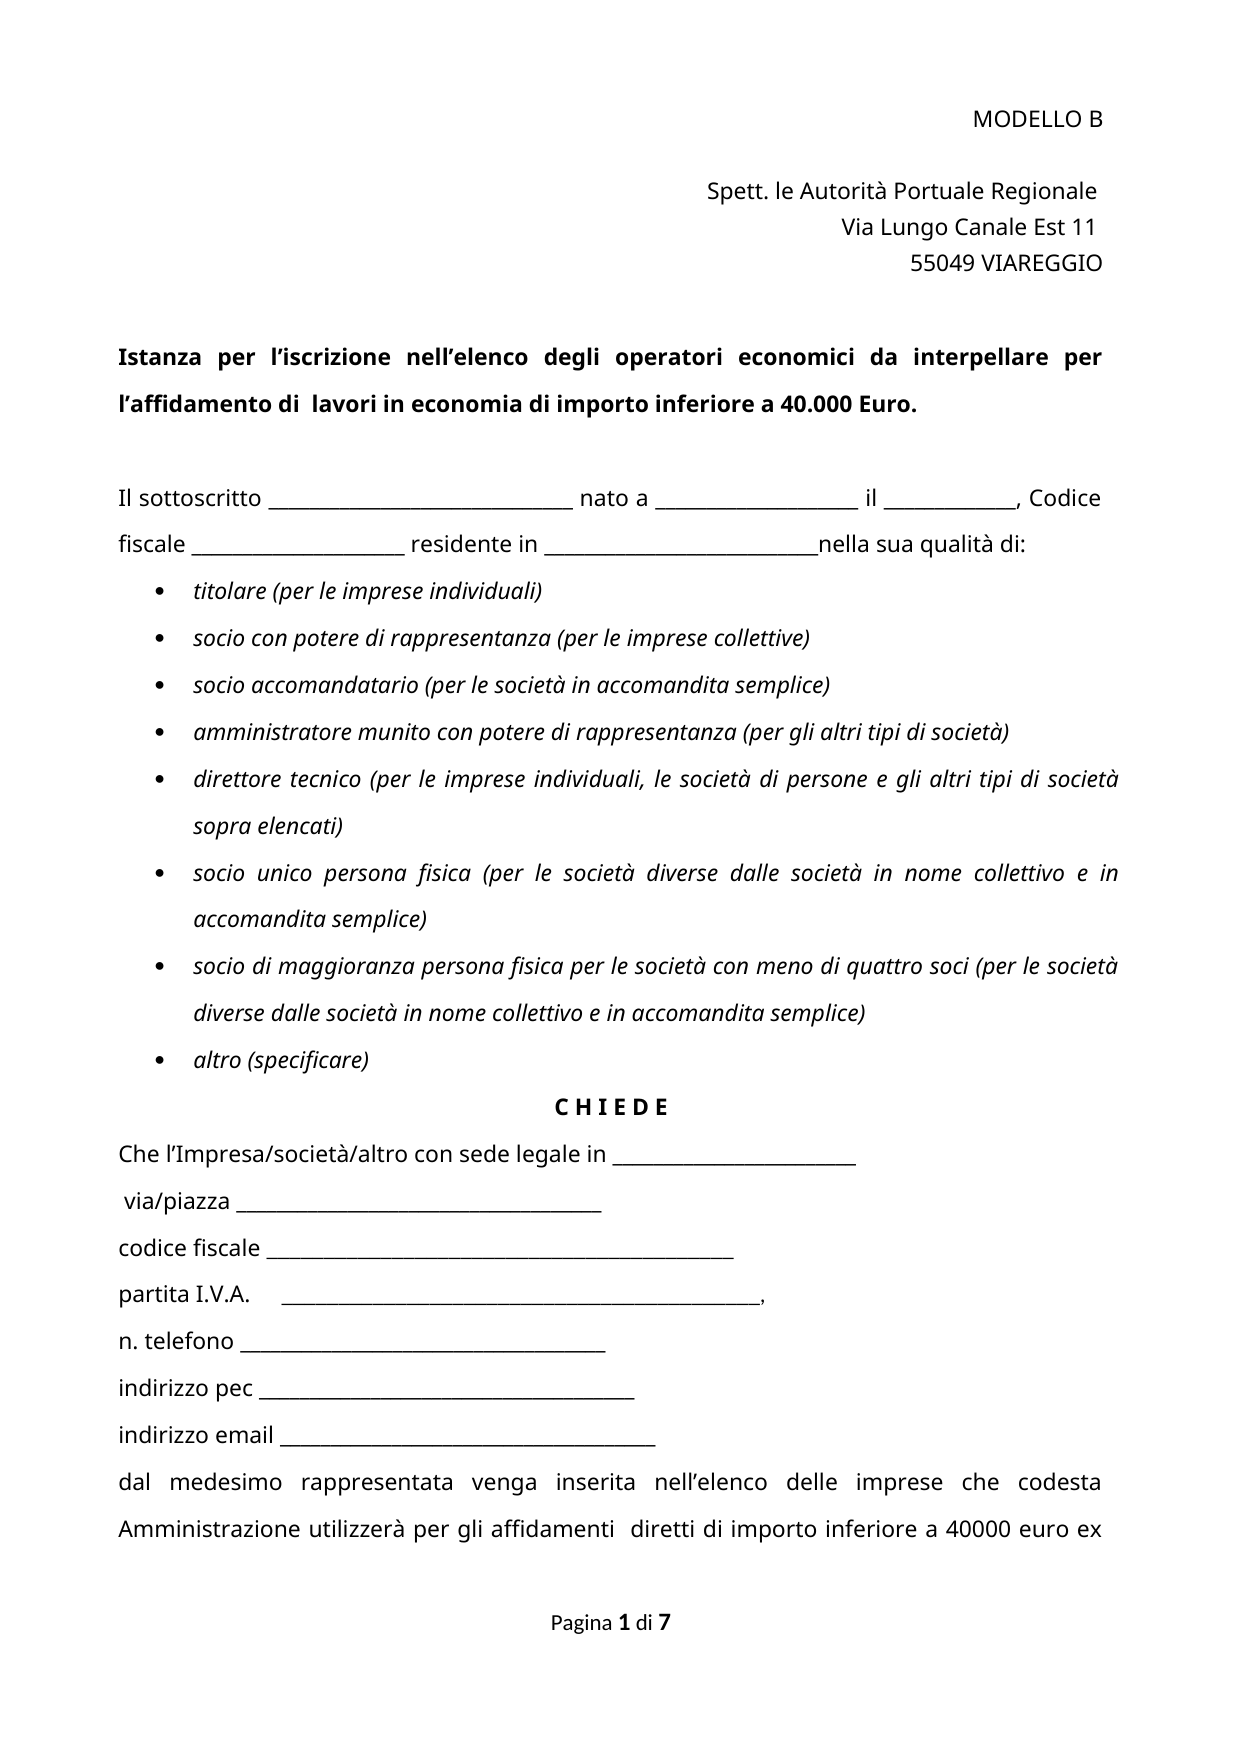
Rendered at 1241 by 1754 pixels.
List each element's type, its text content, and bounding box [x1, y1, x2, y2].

list socio accomandatario (per le società in accomandita semplice) [156, 669, 1123, 700]
list direttore tecnico (per le imprese individuali, le società di persone e gli altri tipi di società sopra elencati) [156, 763, 1123, 841]
text via/piazza ____________________________________ [118, 1185, 1103, 1216]
text codice fiscale _________________________________________ [118, 1232, 1103, 1263]
list socio di maggioranza persona fisica per le società con meno di quattro soci (per le società diverse dalle società in nome collettivo e in accomandita semplice) [156, 950, 1123, 1028]
text n. telefono ____________________________________ [118, 1325, 1103, 1357]
text 55049 VIAREGGIO [118, 247, 1103, 278]
text Istanza per l’iscrizione nell’elenco degli operatori economici da interpellare per l’affidamento di lavori in economia di importo inferiore a 40.000 Euro. [118, 341, 1103, 419]
list socio con potere di rappresentanza (per le imprese collettive) [156, 622, 1123, 653]
text Il sottoscritto ______________________________ nato a ____________________ il _____________, Codice fiscale _____________________ residente in ___________________________nella sua qualità di: [118, 482, 1103, 560]
text Spett. le Autorità Portuale Regionale [118, 175, 1103, 207]
list socio unico persona fisica (per le società diverse dalle società in nome collettivo e in accomandita semplice) [156, 857, 1123, 935]
list amministratore munito con potere di rappresentanza (per gli altri tipi di società) [156, 716, 1123, 747]
text Via Lungo Canale Est 11 [118, 211, 1103, 242]
text Che l’Impresa/società/altro con sede legale in ________________________ [118, 1138, 1103, 1169]
text indirizzo email _____________________________________ [118, 1419, 1103, 1450]
text dal medesimo rappresentata venga inserita nell’elenco delle imprese che codesta Amministrazione utilizzerà per gli affidamenti diretti di importo inferiore a 40000 euro ex [118, 1466, 1103, 1544]
text C H I E D E [118, 1091, 1103, 1122]
text partita I.V.A. __________________________________________, [118, 1278, 1103, 1310]
text indirizzo pec _____________________________________ [118, 1372, 1103, 1403]
list altro (specificare) [156, 1044, 1123, 1075]
list titolare (per le imprese individuali) [156, 575, 1123, 607]
text MODELLO B [118, 103, 1103, 135]
